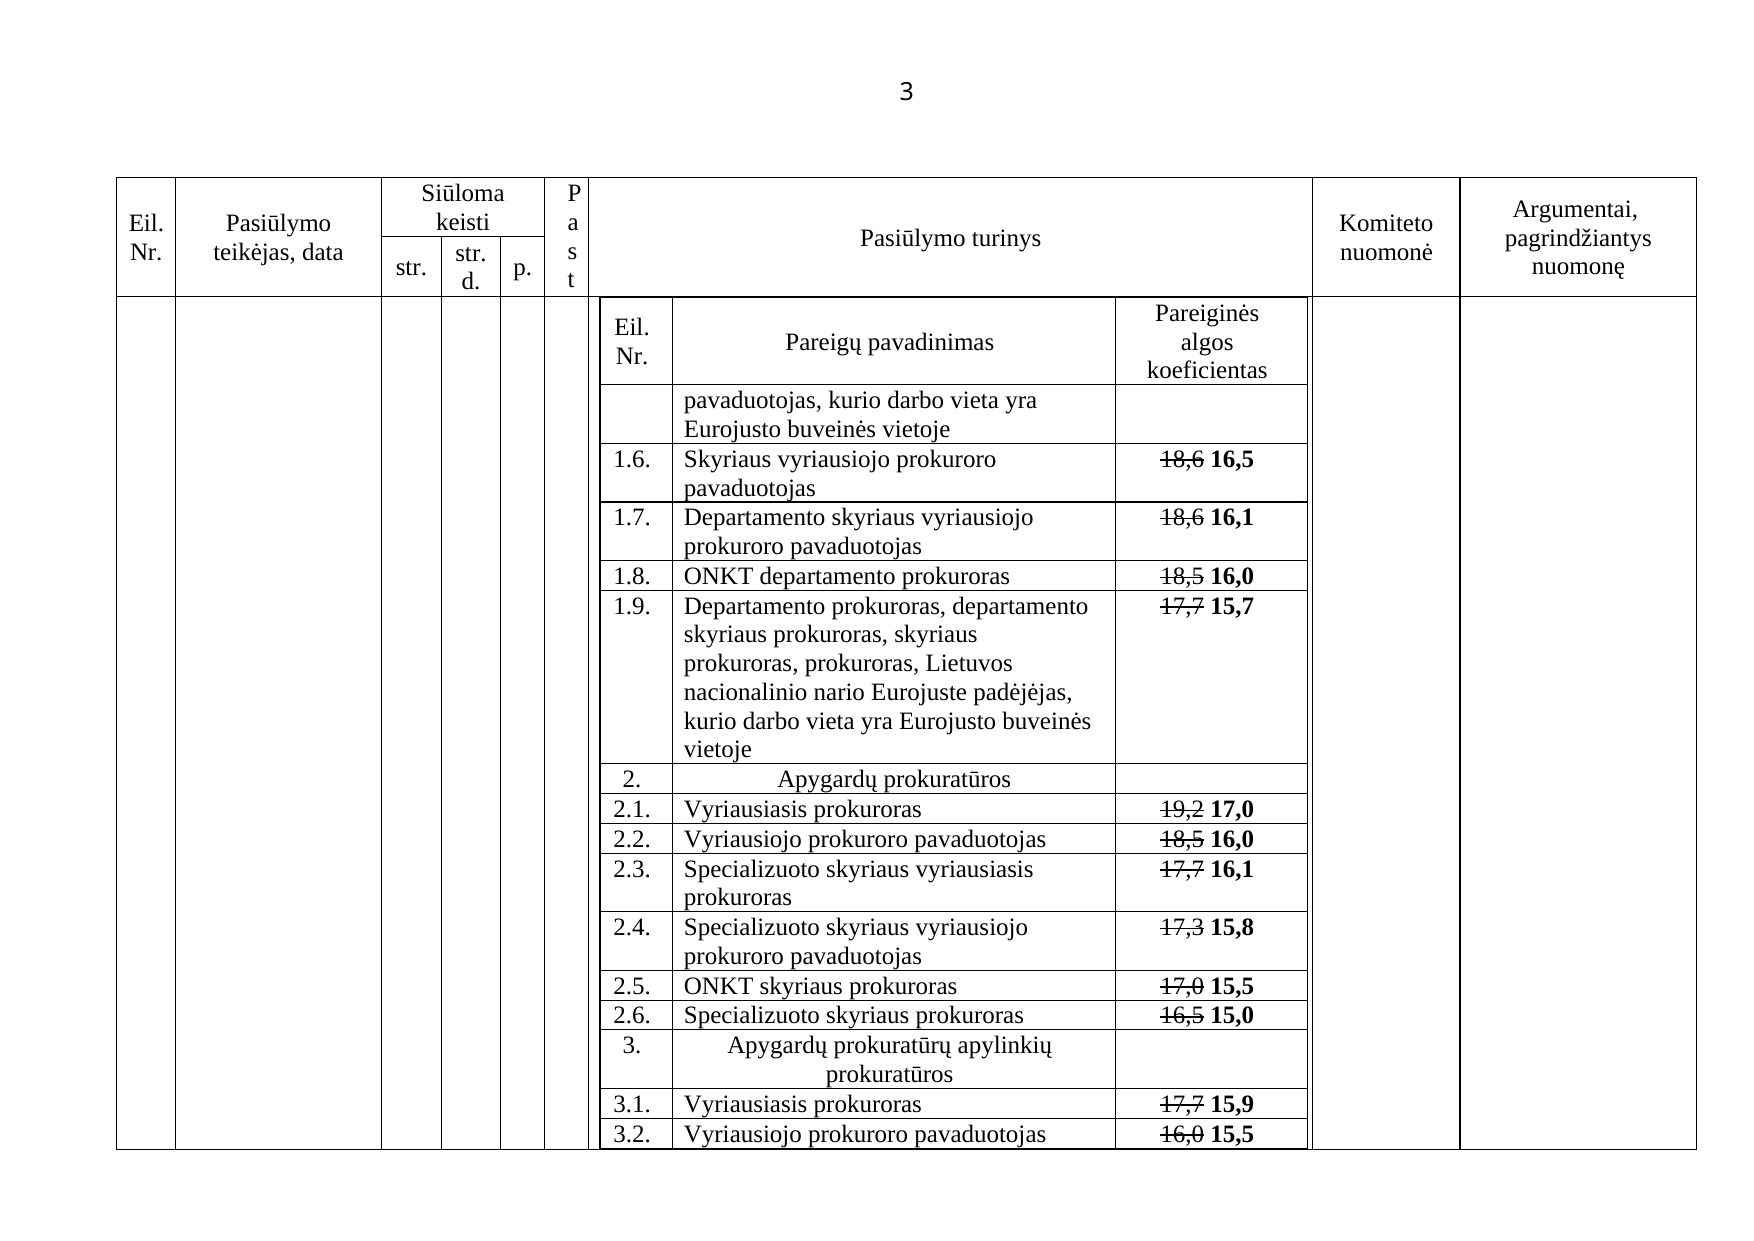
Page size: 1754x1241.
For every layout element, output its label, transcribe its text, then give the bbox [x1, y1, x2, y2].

table_header Pastabos [545, 178, 588, 296]
table_cell [1116, 764, 1127, 793]
table_cell [442, 297, 500, 1148]
table_cell [176, 297, 381, 1148]
table_cell 17,7 15,9 [1116, 1089, 1127, 1118]
table_cell 1.9. [601, 591, 672, 763]
table_cell Departamento skyriaus vyriausiojo prokuroro pavaduotojas [1095, 503, 1115, 560]
table_cell [1116, 385, 1307, 443]
table_cell str. [382, 237, 441, 296]
table_cell 2.1. [652, 794, 672, 823]
table_cell [1461, 297, 1696, 1148]
table_cell Apygardų prokuratūrų apylinkių prokuratūros [1095, 1030, 1115, 1088]
table_cell 18,5 16,0 [1287, 561, 1307, 590]
table_cell 2.1. [601, 794, 611, 823]
table_cell 3. [601, 1030, 672, 1088]
table_cell Vyriausiasis prokuroras [1095, 1089, 1115, 1118]
table_cell [382, 297, 441, 1148]
table_cell [601, 385, 672, 443]
table_cell [1313, 297, 1459, 1148]
table_cell [545, 297, 588, 1148]
table_cell ONKT skyriaus prokuroras [1095, 971, 1115, 999]
table_header Siūloma keisti [382, 178, 544, 236]
table_cell 18,6 16,1 [1116, 503, 1307, 560]
table_cell Vyriausiasis prokuroras [1095, 794, 1115, 823]
table_header Argumentai, pagrindžiantys nuomonę [1461, 178, 1696, 296]
table_cell 2.5. [601, 971, 611, 999]
table_cell [1287, 764, 1307, 793]
table_cell 3.1. [652, 1089, 672, 1118]
table_header Pasiūlymo teikėjas, data [176, 178, 381, 296]
table_cell 16,0 15,5 [1116, 1119, 1127, 1147]
table_cell str. d. [442, 237, 500, 296]
table_cell 18,6 16,5 [1116, 444, 1307, 501]
table_cell 17,3 15,8 [1116, 912, 1307, 970]
table_cell Specializuoto skyriaus vyriausiojo prokuroro pavaduotojas [1095, 912, 1115, 970]
table_cell 16,5 15,0 [1287, 1001, 1307, 1029]
table_cell 16,5 15,0 [1116, 1001, 1127, 1029]
table_cell 1.7. [601, 503, 672, 560]
table_cell 2.6. [652, 1001, 672, 1029]
table_cell 2.3. [601, 854, 672, 911]
table_cell 17,7 15,7 [1116, 591, 1307, 763]
table_cell 2.5. [652, 971, 672, 999]
table_cell Specializuoto skyriaus vyriausiasis prokuroras [1095, 854, 1115, 911]
table_cell 3.2. [652, 1119, 672, 1147]
table_cell 18,5 16,0 [1287, 824, 1307, 853]
table_cell 1.8. [601, 561, 611, 590]
table_cell 2.2. [601, 824, 611, 853]
table_cell 17,7 16,1 [1116, 854, 1307, 911]
table_cell 2.2. [652, 824, 672, 853]
table_cell 18,5 16,0 [1116, 824, 1127, 853]
table_cell 19,2 17,0 [1116, 794, 1127, 823]
table_header Komiteto nuomonė [1313, 178, 1459, 296]
table_cell [1116, 1030, 1307, 1088]
table_cell 2.4. [601, 912, 672, 970]
table_cell 2. [601, 764, 611, 793]
table_cell [501, 297, 544, 1148]
table_cell 2. [652, 764, 672, 793]
table_cell Skyriaus vyriausiojo prokuroro pavaduotojas [1095, 444, 1115, 501]
table_cell 19,2 17,0 [1287, 794, 1307, 823]
table_cell 17,0 15,5 [1116, 971, 1127, 999]
table_cell 1.8. [652, 561, 672, 590]
table_header Eil. Nr. [601, 298, 672, 384]
table_cell 17,7 15,9 [1287, 1089, 1307, 1118]
table_header Pareigų pavadinimas [673, 298, 1115, 384]
table_cell 17,0 15,5 [1287, 971, 1307, 999]
table_header Pareiginės algos koeficientas [1116, 298, 1127, 384]
table_cell 3.2. [601, 1119, 611, 1147]
table_header Pasiūlymo turinys [589, 178, 1312, 296]
table_cell 16,0 15,5 [1287, 1119, 1307, 1147]
table_cell 3.1. [601, 1089, 611, 1118]
table_cell 1.6. [601, 444, 672, 501]
table_cell [117, 297, 175, 1148]
table_cell 18,5 16,0 [1116, 561, 1127, 590]
table_header Pareiginės algos koeficientas [1287, 298, 1307, 384]
table_cell p. [501, 237, 544, 296]
table_cell ONKT departamento prokuroras [1095, 561, 1115, 590]
table_cell 2.6. [601, 1001, 611, 1029]
table_header Eil. Nr. [117, 178, 175, 296]
